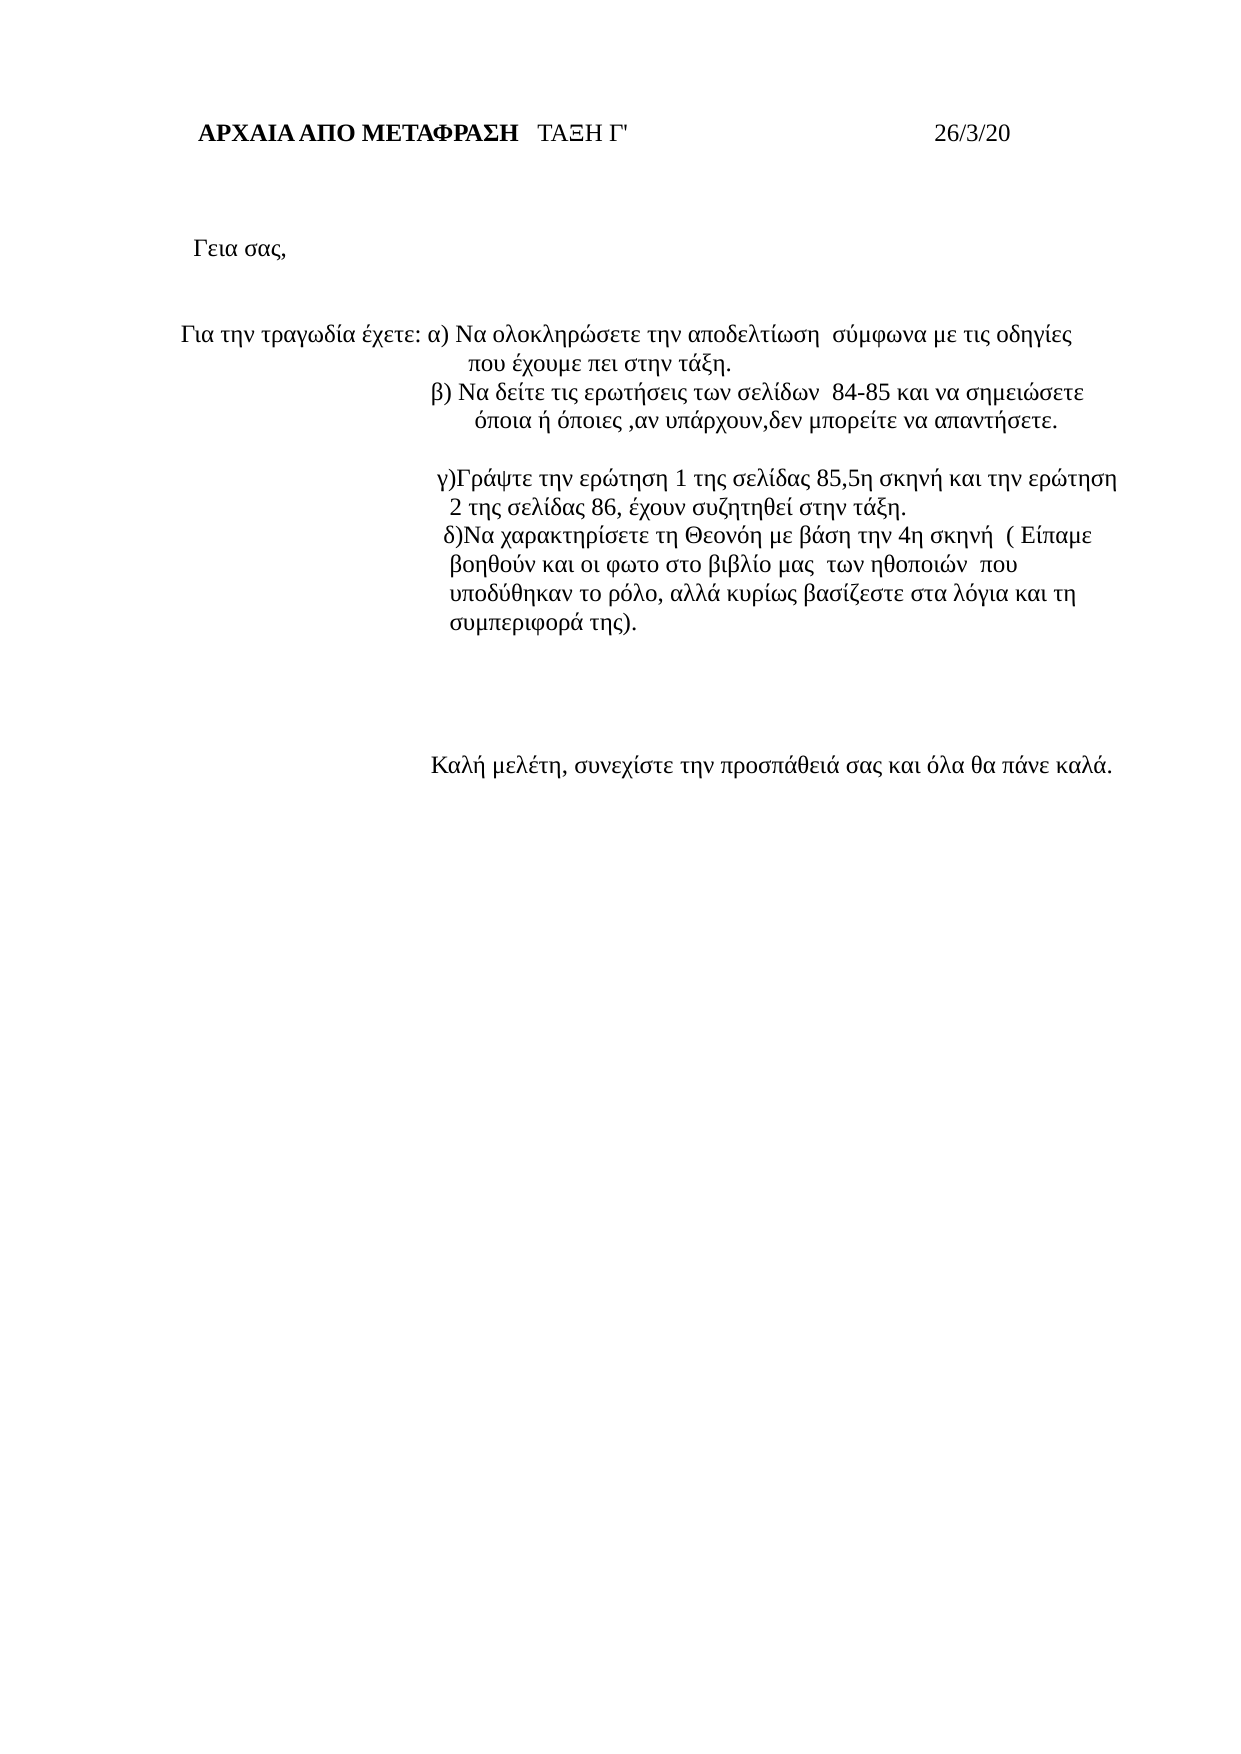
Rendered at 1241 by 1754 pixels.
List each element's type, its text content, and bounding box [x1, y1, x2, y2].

text γ)Γράψτε την ερώτηση 1 της σελίδας 85,5η σκηνή και την ερώτηση [118, 463, 1122, 492]
text Καλή μελέτη, συνεχίστε την προσπάθειά σας και όλα θα πάνε καλά. [118, 751, 1122, 779]
text συμπεριφορά της). [118, 607, 1122, 636]
text ΑΡΧΑΙΑ ΑΠΟ ΜΕΤΑΦΡΑΣΗ ΤΑΞΗ Γ' 26/3/20 [118, 118, 1122, 147]
text 2 της σελίδας 86, έχουν συζητηθεί στην τάξη. [118, 492, 1122, 521]
text όποια ή όποιες ,αν υπάρχουν,δεν μπορείτε να απαντήσετε. [118, 406, 1122, 434]
text υποδύθηκαν το ρόλο, αλλά κυρίως βασίζεστε στα λόγια και τη [118, 578, 1122, 607]
text β) Να δείτε τις ερωτήσεις των σελίδων 84-85 και να σημειώσετε [118, 377, 1122, 406]
text που έχουμε πει στην τάξη. [118, 348, 1122, 377]
text δ)Να χαρακτηρίσετε τη Θεονόη με βάση την 4η σκηνή ( Είπαμε [118, 521, 1122, 549]
text βοηθούν και οι φωτο στο βιβλίο μας των ηθοποιών που [118, 549, 1122, 578]
text Για την τραγωδία έχετε: α) Να ολοκληρώσετε την αποδελτίωση σύμφωνα με τις οδηγίες [118, 319, 1122, 348]
text Γεια σας, [118, 233, 1122, 262]
